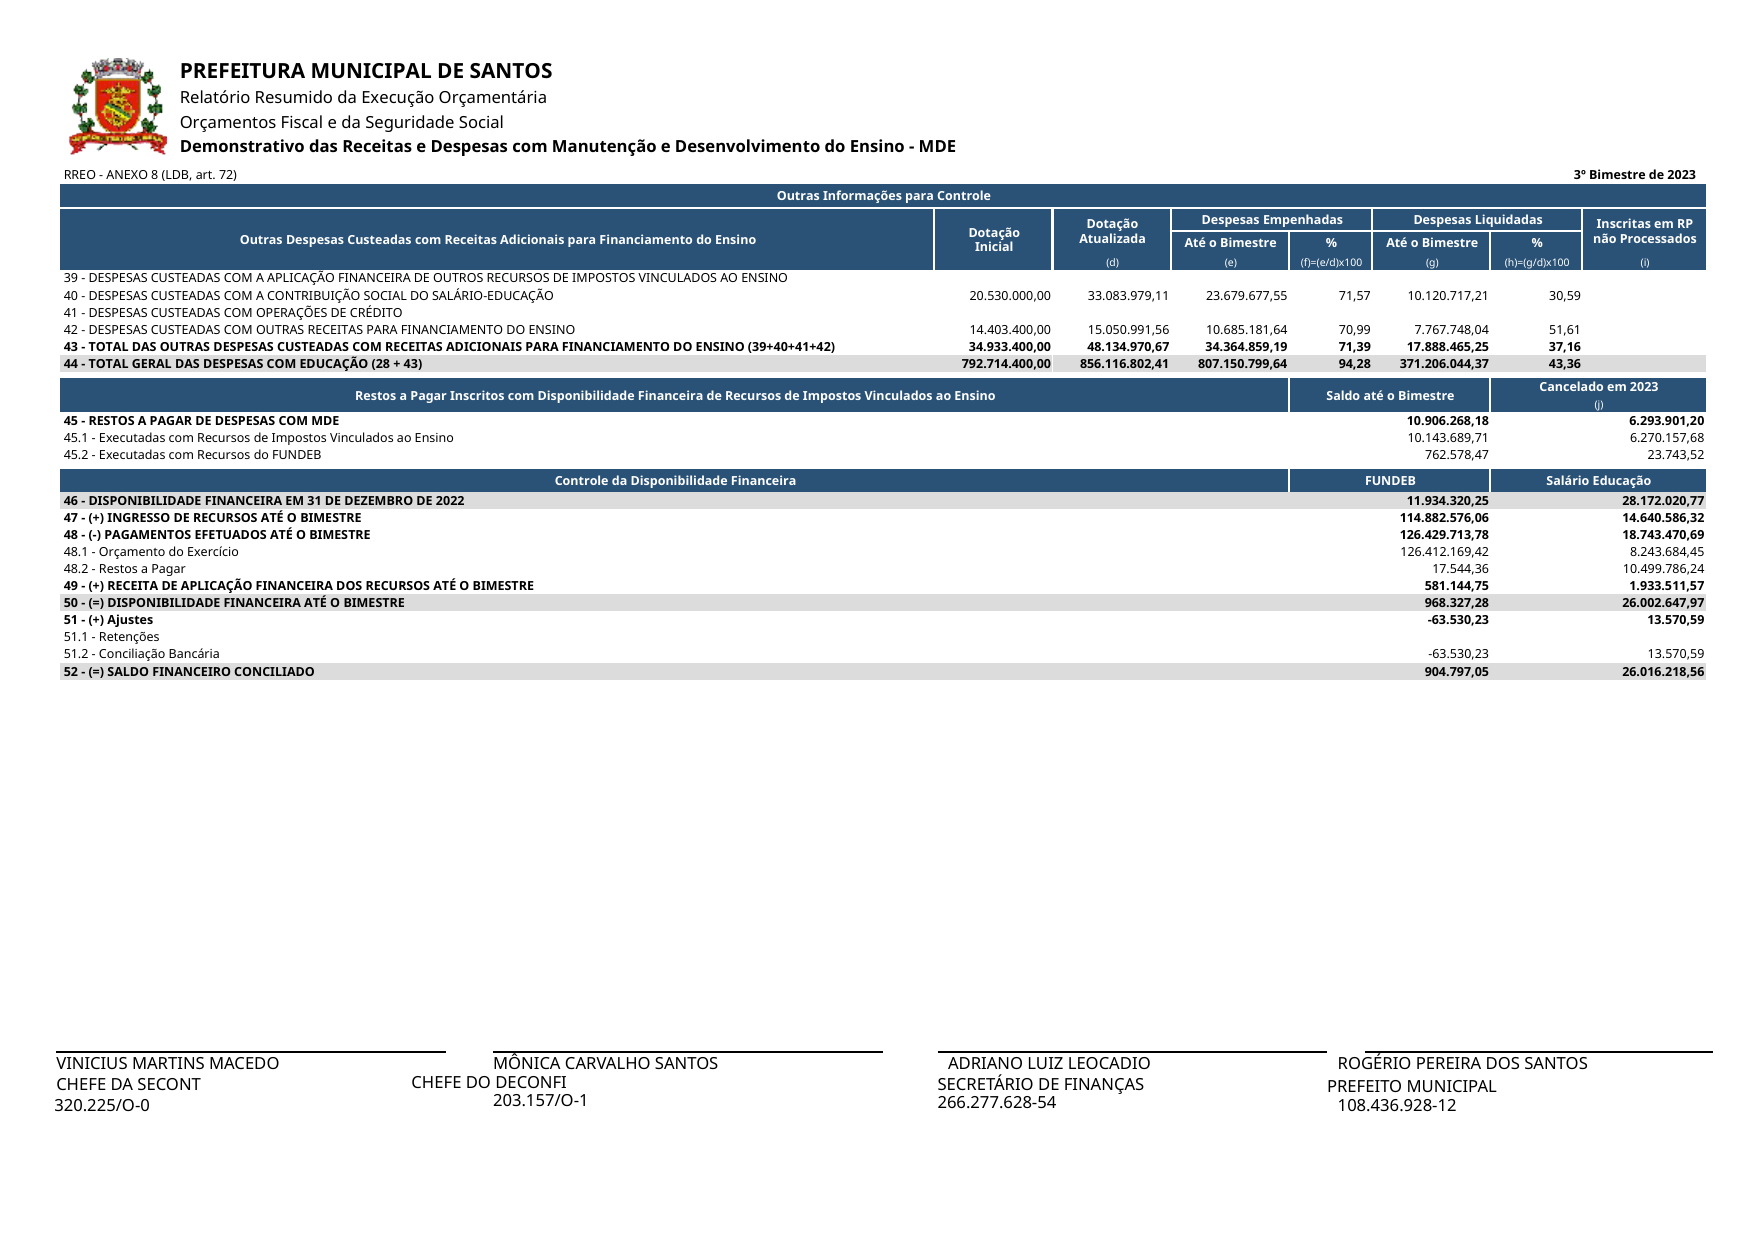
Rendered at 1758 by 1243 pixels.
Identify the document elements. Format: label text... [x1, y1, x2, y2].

table_cell 14.403.400,00 [934, 321, 1052, 338]
table_cell 856.116.802,41 [1053, 355, 1171, 372]
table_cell [1289, 629, 1490, 646]
table_cell [60, 463, 1706, 469]
table_cell 30,59 [1490, 287, 1582, 304]
table_cell 71,57 [1289, 287, 1372, 304]
table_cell [934, 304, 1052, 321]
table_cell Despesas Liquidadas [1373, 209, 1581, 230]
table_cell RREO - ANEXO 8 (LDB, art. 72) [60, 166, 1495, 183]
table_cell 792.714.400,00 [934, 355, 1052, 372]
table_cell 26.016.218,56 [1490, 663, 1706, 680]
table_cell Outras Despesas Custeadas com Receitas Adicionais para Financiamento do Ensino [60, 209, 933, 270]
table_cell 23.743,52 [1490, 446, 1706, 463]
table_cell [68, 157, 168, 166]
table_header [68, 59, 168, 157]
table_cell 13.570,59 [1490, 611, 1706, 628]
table_cell (e) [1172, 253, 1288, 270]
table_cell Relatório Resumido da Execução Orçamentária [176, 88, 1570, 112]
table_cell % [1491, 232, 1581, 253]
table_cell 10.906.268,18 [1289, 412, 1490, 429]
table_cell 7.767.748,04 [1372, 321, 1490, 338]
table_cell Controle da Disponibilidade Financeira [60, 469, 1288, 492]
table_cell 904.797,05 [1289, 663, 1490, 680]
table_cell 26.002.647,97 [1490, 594, 1706, 611]
table_cell [1372, 270, 1490, 287]
table_cell 10.499.786,24 [1490, 560, 1706, 577]
table_cell 6.293.901,20 [1490, 412, 1706, 429]
table_cell 44 - TOTAL GERAL DAS DESPESAS COM EDUCAÇÃO (28 + 43) [60, 355, 934, 372]
table_cell 15.050.991,56 [1053, 321, 1171, 338]
table_cell 94,28 [1289, 355, 1372, 372]
table_cell 28.172.020,77 [1490, 492, 1706, 509]
table_cell Cancelado em 2023 [1491, 378, 1706, 395]
table_cell Inscritas em RP não Processados [1583, 209, 1706, 253]
table_cell 17.544,36 [1289, 560, 1490, 577]
table_header [93, 123, 102, 131]
table_cell [1570, 97, 1697, 112]
table_cell 34.364.859,19 [1171, 338, 1289, 355]
table_cell 14.640.586,32 [1490, 509, 1706, 526]
table_cell 17.888.465,25 [1372, 338, 1490, 355]
table_cell 51.1 - Retenções [60, 629, 1289, 646]
table_cell 71,39 [1289, 338, 1372, 355]
table_cell 43,36 [1490, 355, 1582, 372]
table_header [60, 59, 68, 166]
table_cell 41 - DESPESAS CUSTEADAS COM OPERAÇÕES DE CRÉDITO [60, 304, 934, 321]
table_cell 126.412.169,42 [1289, 543, 1490, 560]
table_cell 114.882.576,06 [1289, 509, 1490, 526]
table_cell Outras Informações para Controle [60, 184, 1706, 207]
table_cell [1490, 270, 1582, 287]
table_cell 52 - (=) SALDO FINANCEIRO CONCILIADO [60, 663, 1289, 680]
table_cell 11.934.320,25 [1289, 492, 1490, 509]
table_cell [1495, 166, 1504, 184]
table_cell [1582, 270, 1706, 287]
table_cell [1582, 338, 1706, 355]
table_cell [1698, 88, 1706, 112]
table_cell 37,16 [1490, 338, 1582, 355]
table_header [168, 59, 176, 166]
table_cell 20.530.000,00 [934, 287, 1052, 304]
table_header [134, 123, 142, 131]
table_cell [934, 270, 1052, 287]
table_cell 45.1 - Executadas com Recursos de Impostos Vinculados ao Ensino [60, 429, 1289, 446]
table_cell (d) [1054, 253, 1170, 270]
table_cell Até o Bimestre [1172, 232, 1288, 253]
table_cell 968.327,28 [1289, 594, 1490, 611]
table_cell [1289, 270, 1372, 287]
table_cell 46 - DISPONIBILIDADE FINANCEIRA EM 31 DE DEZEMBRO DE 2022 [60, 492, 1289, 509]
table_cell [1582, 355, 1706, 372]
table_cell 49 - (+) RECEITA DE APLICAÇÃO FINANCEIRA DOS RECURSOS ATÉ O BIMESTRE [60, 577, 1289, 594]
table_cell Despesas Empenhadas [1172, 209, 1371, 230]
table_cell 70,99 [1289, 321, 1372, 338]
table_cell 48.134.970,67 [1053, 338, 1171, 355]
table_cell 1.933.511,57 [1490, 577, 1706, 594]
table_cell (h)=(g/d)x100 [1491, 253, 1581, 270]
table_cell [1053, 270, 1171, 287]
table_cell -63.530,23 [1289, 611, 1490, 628]
table_cell Até o Bimestre [1373, 232, 1489, 253]
table_cell 371.206.044,37 [1372, 355, 1490, 372]
table_cell [1582, 287, 1706, 304]
table_cell 6.270.157,68 [1490, 429, 1706, 446]
table_cell 51.2 - Conciliação Bancária [60, 646, 1289, 663]
table_cell 10.143.689,71 [1289, 429, 1490, 446]
table_cell [1582, 304, 1706, 321]
table_cell Dotação Atualizada [1054, 209, 1170, 253]
table_cell [1372, 304, 1490, 321]
table_cell 13.570,59 [1490, 646, 1706, 663]
table_header [136, 59, 168, 136]
table_cell [1289, 304, 1372, 321]
table_cell Restos a Pagar Inscritos com Disponibilidade Financeira de Recursos de Impostos Vinculados ao Ensino [60, 378, 1288, 412]
table_cell % [1290, 232, 1371, 253]
table_cell Saldo até o Bimestre [1290, 378, 1489, 412]
table_cell [60, 372, 1706, 378]
table_cell 47 - (+) INGRESSO DE RECURSOS ATÉ O BIMESTRE [60, 509, 1289, 526]
table_cell 43 - TOTAL DAS OUTRAS DESPESAS CUSTEADAS COM RECEITAS ADICIONAIS PARA FINANCIAMENTO DO ENSINO (39+40+41+42) [60, 338, 934, 355]
table_cell 581.144,75 [1289, 577, 1490, 594]
table_cell [1490, 629, 1706, 646]
table_header PREFEITURA MUNICIPAL DE SANTOS [176, 59, 1570, 87]
table_cell (j) [1491, 395, 1706, 412]
table_cell Demonstrativo das Receitas e Despesas com Manutenção e Desenvolvimento do Ensino - MDE [176, 136, 1706, 160]
table_cell FUNDEB [1290, 469, 1489, 492]
table_cell 40 - DESPESAS CUSTEADAS COM A CONTRIBUIÇÃO SOCIAL DO SALÁRIO-EDUCAÇÃO [60, 287, 934, 304]
table_cell 34.933.400,00 [934, 338, 1052, 355]
table_header [82, 83, 94, 120]
table_cell [1053, 304, 1171, 321]
table_cell Orçamentos Fiscal e da Seguridade Social [176, 112, 1706, 136]
table_cell 33.083.979,11 [1053, 287, 1171, 304]
table_header [142, 83, 154, 119]
table_cell [1171, 304, 1289, 321]
table_cell 39 - DESPESAS CUSTEADAS COM A APLICAÇÃO FINANCEIRA DE OUTROS RECURSOS DE IMPOSTOS VINCULADOS AO ENSINO [60, 270, 934, 287]
table_cell -63.530,23 [1289, 646, 1490, 663]
table_cell 8.243.684,45 [1490, 543, 1706, 560]
table_cell [1490, 304, 1582, 321]
table_cell [1698, 166, 1706, 184]
table_cell 50 - (=) DISPONIBILIDADE FINANCEIRA ATÉ O BIMESTRE [60, 594, 1289, 611]
table_cell (g) [1373, 253, 1489, 270]
table_cell 807.150.799,64 [1171, 355, 1289, 372]
table_cell [1582, 321, 1706, 338]
table_cell 48 - (-) PAGAMENTOS EFETUADOS ATÉ O BIMESTRE [60, 526, 1289, 543]
table_cell [176, 160, 1706, 166]
table_cell [1570, 79, 1697, 97]
table_cell Dotação Inicial [935, 209, 1051, 270]
table_header [1698, 59, 1706, 87]
table_cell 10.685.181,64 [1171, 321, 1289, 338]
table_cell 48.1 - Orçamento do Exercício [60, 543, 1289, 560]
table_cell Salário Educação [1491, 469, 1706, 492]
table_cell 18.743.470,69 [1490, 526, 1706, 543]
table_cell 762.578,47 [1289, 446, 1490, 463]
table_cell 42 - DESPESAS CUSTEADAS COM OUTRAS RECEITAS PARA FINANCIAMENTO DO ENSINO [60, 321, 934, 338]
table_cell 45 - RESTOS A PAGAR DE DESPESAS COM MDE [60, 412, 1289, 429]
table_cell 3º Bimestre de 2023 [1504, 166, 1697, 184]
table_cell (f)=(e/d)x100 [1290, 253, 1371, 270]
table_cell 10.120.717,21 [1372, 287, 1490, 304]
table_cell 48.2 - Restos a Pagar [60, 560, 1289, 577]
table_header [1570, 59, 1697, 77]
table_cell 23.679.677,55 [1171, 287, 1289, 304]
table_cell 45.2 - Executadas com Recursos do FUNDEB [60, 446, 1289, 463]
table_cell 126.429.713,78 [1289, 526, 1490, 543]
table_cell 51,61 [1490, 321, 1582, 338]
table_cell 51 - (+) Ajustes [60, 611, 1289, 628]
table_cell (i) [1583, 253, 1706, 270]
table_cell [1171, 270, 1289, 287]
